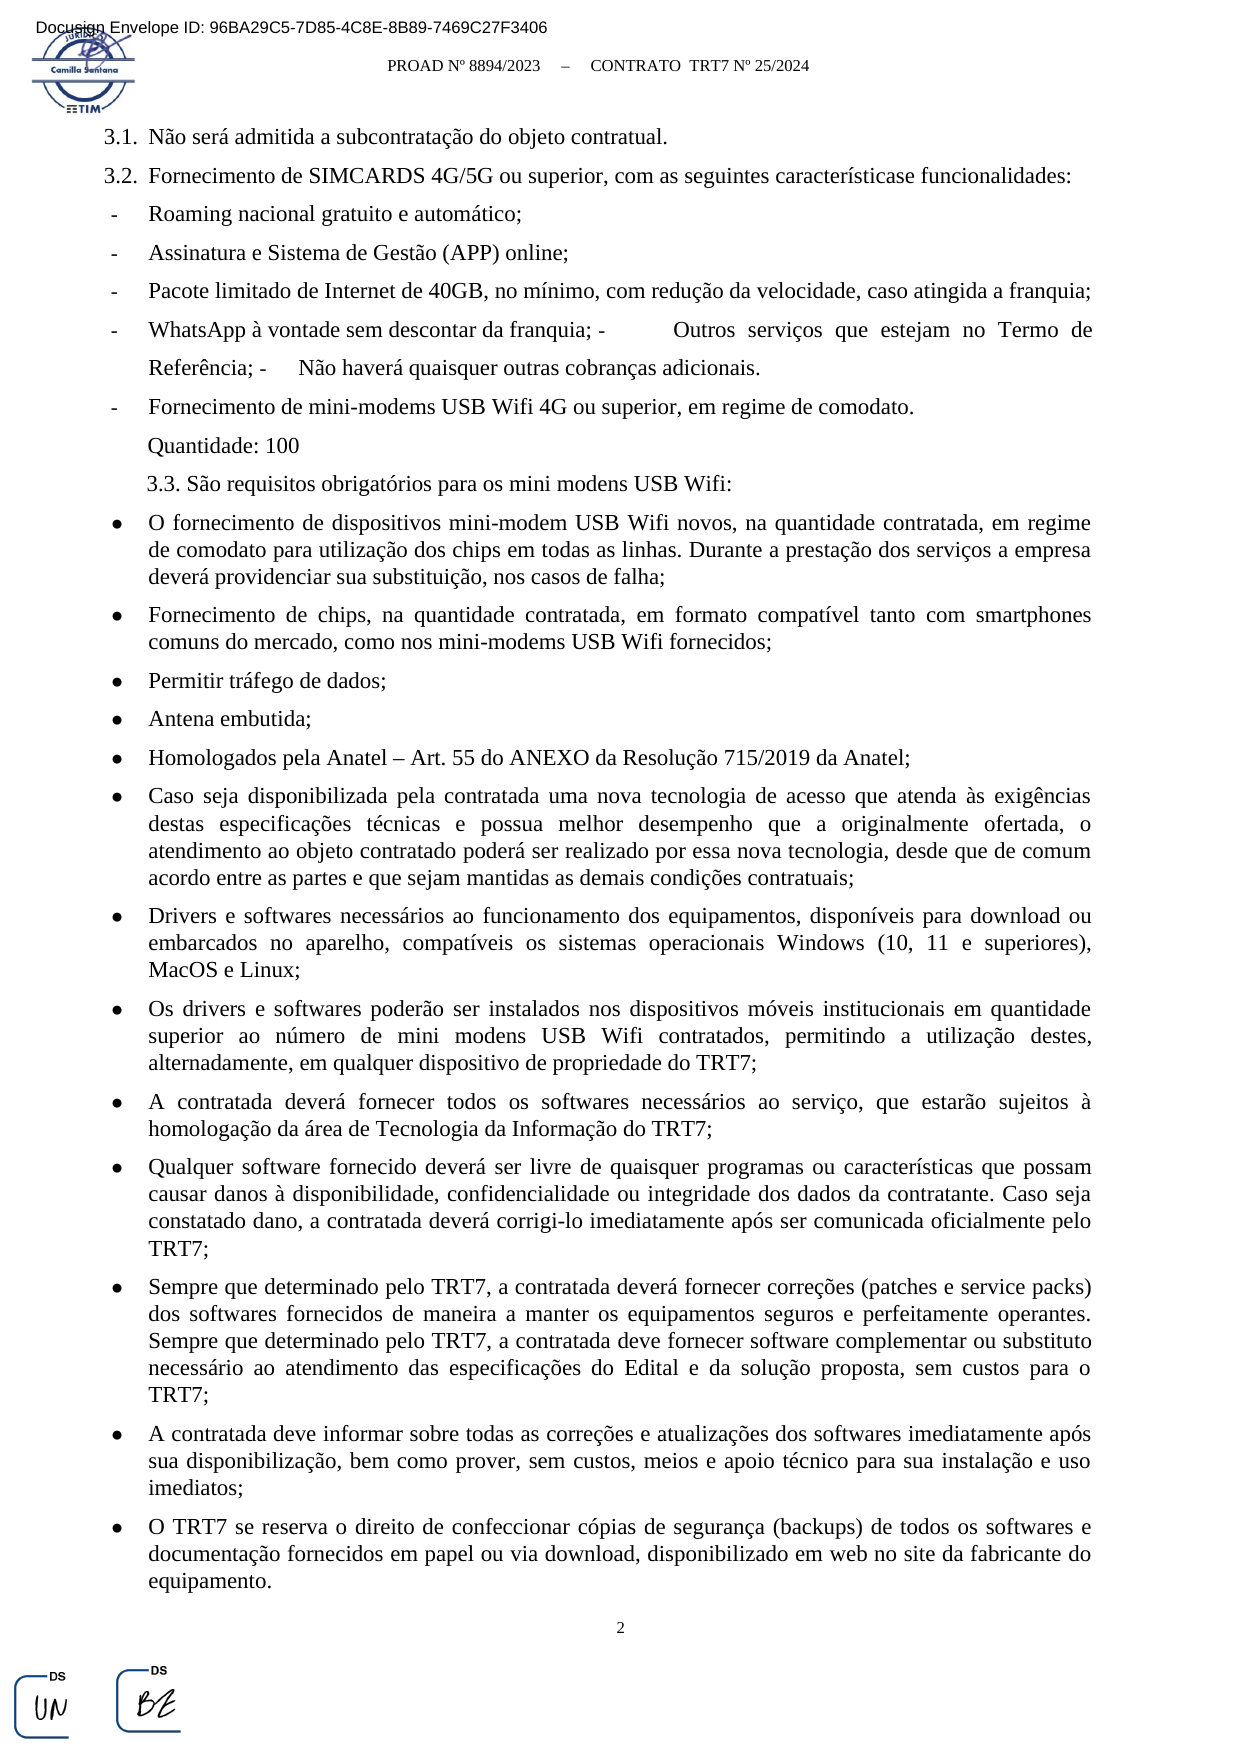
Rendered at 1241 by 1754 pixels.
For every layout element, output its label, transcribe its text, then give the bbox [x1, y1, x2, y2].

list O fornecimento de dispositivos mini-modem USB Wifi novos, na quantidade contratada, em regime de comodato para utilização dos chips em todas as linhas. Durante a prestação dos serviços a empresa deverá providenciar sua substituição, nos casos de falha; [111, 509, 1093, 589]
list A contratada deve informar sobre todas as correções e atualizações dos softwares imediatamente após sua disponibilização, bem como prover, sem custos, meios e apoio técnico para sua instalação e uso imediatos; [111, 1420, 1093, 1501]
list Qualquer software fornecido deverá ser livre de quaisquer programas ou características que possam causar danos à disponibilidade, confidencialidade ou integridade dos dados da contratante. Caso seja constatado dano, a contratada deverá corrigi-lo imediatamente após ser comunicada oficialmente pelo TRT7; [111, 1153, 1093, 1261]
list Sempre que determinado pelo TRT7, a contratada deverá fornecer correções (patches e service packs) dos softwares fornecidos de maneira a manter os equipamentos seguros e perfeitamente operantes. Sempre que determinado pelo TRT7, a contratada deve fornecer software complementar ou substituto necessário ao atendimento das especificações do Edital e da solução proposta, sem custos para o TRT7; [111, 1273, 1093, 1408]
list Roaming nacional gratuito e automático; [111, 200, 1093, 227]
list Fornecimento de chips, na quantidade contratada, em formato compatível tanto com smartphones comuns do mercado, como nos mini-modems USB Wifi fornecidos; [111, 601, 1093, 655]
list Permitir tráfego de dados; [111, 667, 1093, 693]
list A contratada deverá fornecer todos os softwares necessários ao serviço, que estarão sujeitos à homologação da área de Tecnologia da Informação do TRT7; [111, 1088, 1093, 1141]
list Antena embutida; [111, 706, 1093, 732]
list Assinatura e Sistema de Gestão (APP) online; [111, 239, 1093, 265]
list O TRT7 se reserva o direito de confeccionar cópias de segurança (backups) de todos os softwares e documentação fornecidos em papel ou via download, disponibilizado em web no site da fabricante do equipamento. [111, 1513, 1093, 1593]
list Caso seja disponibilizada pela contratada uma nova tecnologia de acesso que atenda às exigências destas especificações técnicas e possua melhor desempenho que a originalmente ofertada, o atendimento ao objeto contratado poderá ser realizado por essa nova tecnologia, desde que de comum acordo entre as partes e que sejam mantidas as demais condições contratuais; [111, 783, 1093, 890]
list Não será admitida a subcontratação do objeto contratual. [104, 123, 1093, 149]
list Drivers e softwares necessários ao funcionamento dos equipamentos, disponíveis para download ou embarcados no aparelho, compatíveis os sistemas operacionais Windows (10, 11 e superiores), MacOS e Linux; [111, 902, 1093, 983]
list Fornecimento de mini-modems USB Wifi 4G ou superior, em regime de comodato. [111, 393, 1093, 419]
text Quantidade: 100 [147, 432, 1093, 458]
list Fornecimento de SIMCARDS 4G/5G ou superior, com as seguintes característicase funcionalidades: [104, 162, 1093, 188]
list Os drivers e softwares poderão ser instalados nos dispositivos móveis institucionais em quantidade superior ao número de mini modens USB Wifi contratados, permitindo a utilização destes, alternadamente, em qualquer dispositivo de propriedade do TRT7; [111, 995, 1093, 1076]
list Homologados pela Anatel – Art. 55 do ANEXO da Resolução 715/2019 da Anatel; [111, 744, 1093, 770]
list Pacote limitado de Internet de 40GB, no mínimo, com redução da velocidade, caso atingida a franquia; [111, 277, 1093, 304]
list WhatsApp à vontade sem descontar da franquia; - Outros serviços que estejam no Termo de Referência; - Não haverá quaisquer outras cobranças adicionais. [111, 316, 1093, 381]
text 3.3. São requisitos obrigatórios para os mini modens USB Wifi: [146, 470, 1093, 497]
